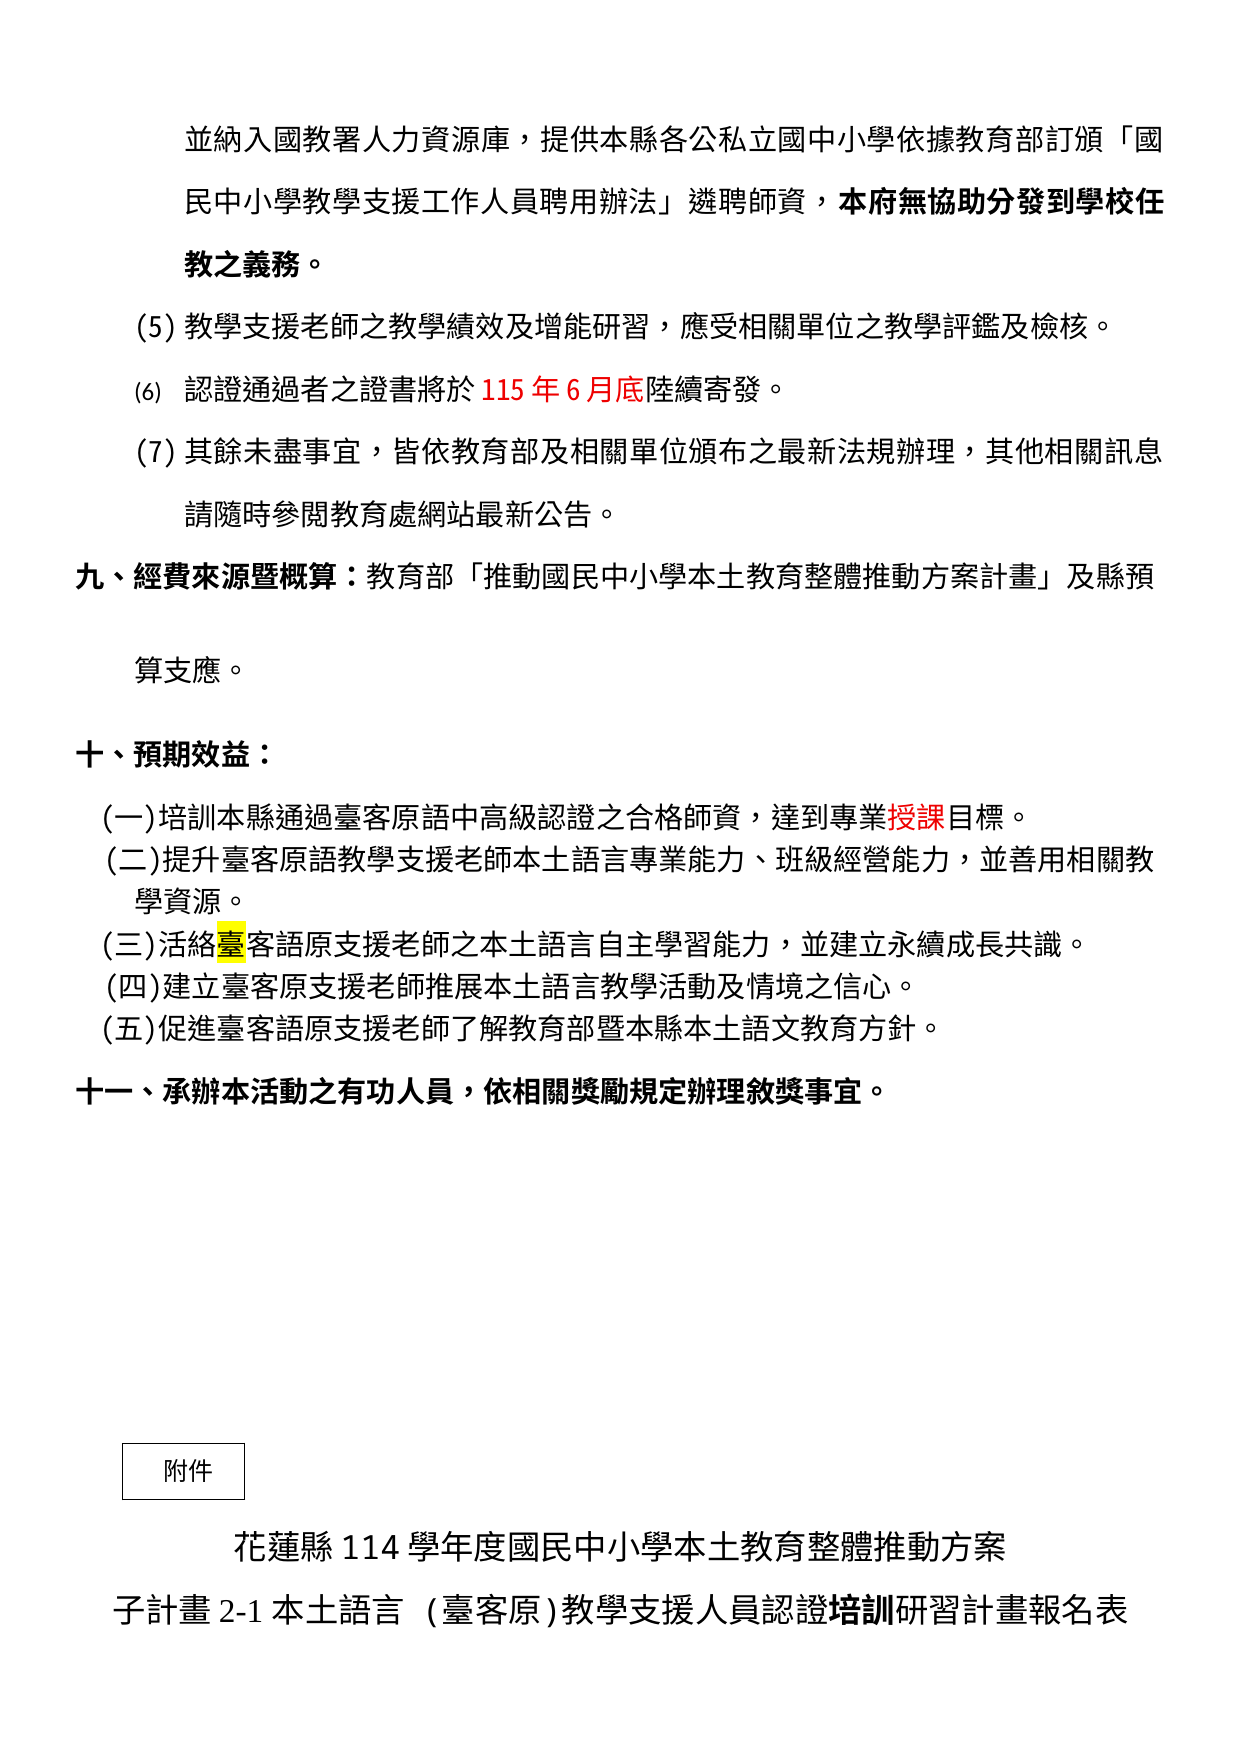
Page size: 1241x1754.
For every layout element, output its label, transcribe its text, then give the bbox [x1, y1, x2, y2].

text 十一、承辦本活動之有功人員，依相關獎勵規定辦理敘獎事宜。 [75, 1048, 1165, 1111]
list 教學支援老師之教學績效及增能研習，應受相關單位之教學評鑑及檢核。 [134, 283, 1165, 346]
text (二)提升臺客原語教學支援老師本土語言專業能力、班級經營能力，並善用相關教學資源。 [75, 837, 1165, 921]
text (四)建立臺客原支援老師推展本土語言教學活動及情境之信心。 [75, 963, 1165, 1006]
text 九、經費來源暨概算：教育部「推動國民中小學本土教育整體推動方案計畫」及縣預算支應。 [75, 533, 1165, 689]
text 十、預期效益： [75, 711, 1165, 773]
text (三)活絡臺客語原支援老師之本土語言自主學習能力，並建立永續成長共識。 [75, 921, 1165, 963]
text 花蓮縣114學年度國民中小學本土教育整體推動方案 [75, 1503, 1165, 1566]
text (五)促進臺客語原支援老師了解教育部暨本縣本土語文教育方針。 [75, 1006, 1165, 1048]
list 認證通過者之證書將於115年6月底陸續寄發。 [134, 346, 1165, 408]
text 子計畫2-1 本土語言 (臺客原)教學支援人員認證培訓研習計畫報名表 [75, 1566, 1165, 1628]
text 附件1 [138, 1452, 229, 1491]
list 取得本縣教學支援老師合格證書者，名單將在本府教育處相關網站公告周知，並納入國教署人力資源庫，提供本縣各公私立國中小學依據教育部訂頒「國民中小學教學支援工作人員聘用辦法」遴聘師資，本府無協助分發到學校任教之義務。 [134, 96, 1165, 283]
text (一)培訓本縣通過臺客原語中高級認證之合格師資，達到專業授課目標。 [75, 794, 1165, 837]
list 其餘未盡事宜，皆依教育部及相關單位頒布之最新法規辦理，其他相關訊息請隨時參閲教育處網站最新公告。 [134, 408, 1165, 533]
